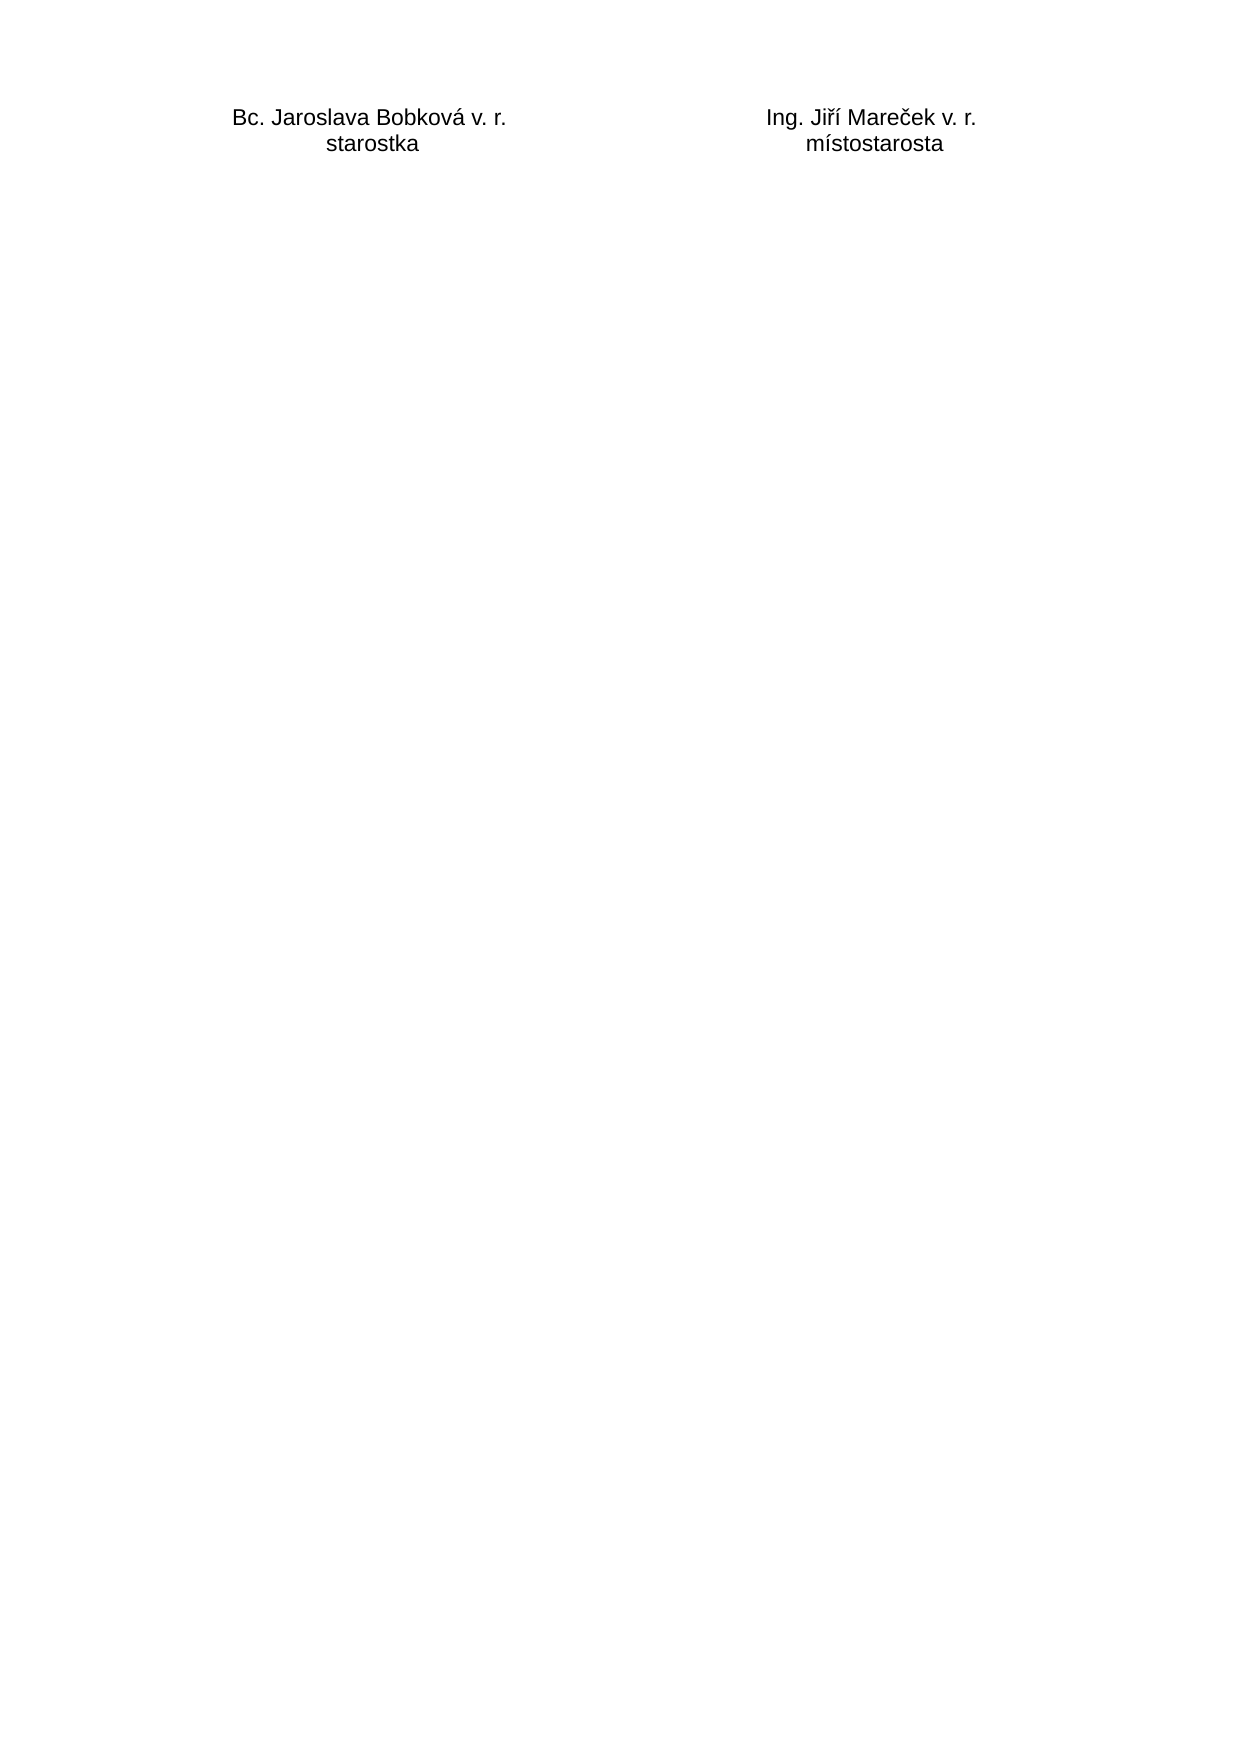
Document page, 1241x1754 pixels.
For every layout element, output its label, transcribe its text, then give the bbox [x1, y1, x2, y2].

table_cell [118, 163, 620, 281]
table_header Bc. Jaroslava Bobková v. r. starostka [118, 44, 620, 162]
table_header Ing. Jiří Mareček v. r. místostarosta [620, 44, 1122, 162]
table_cell [620, 163, 1122, 281]
